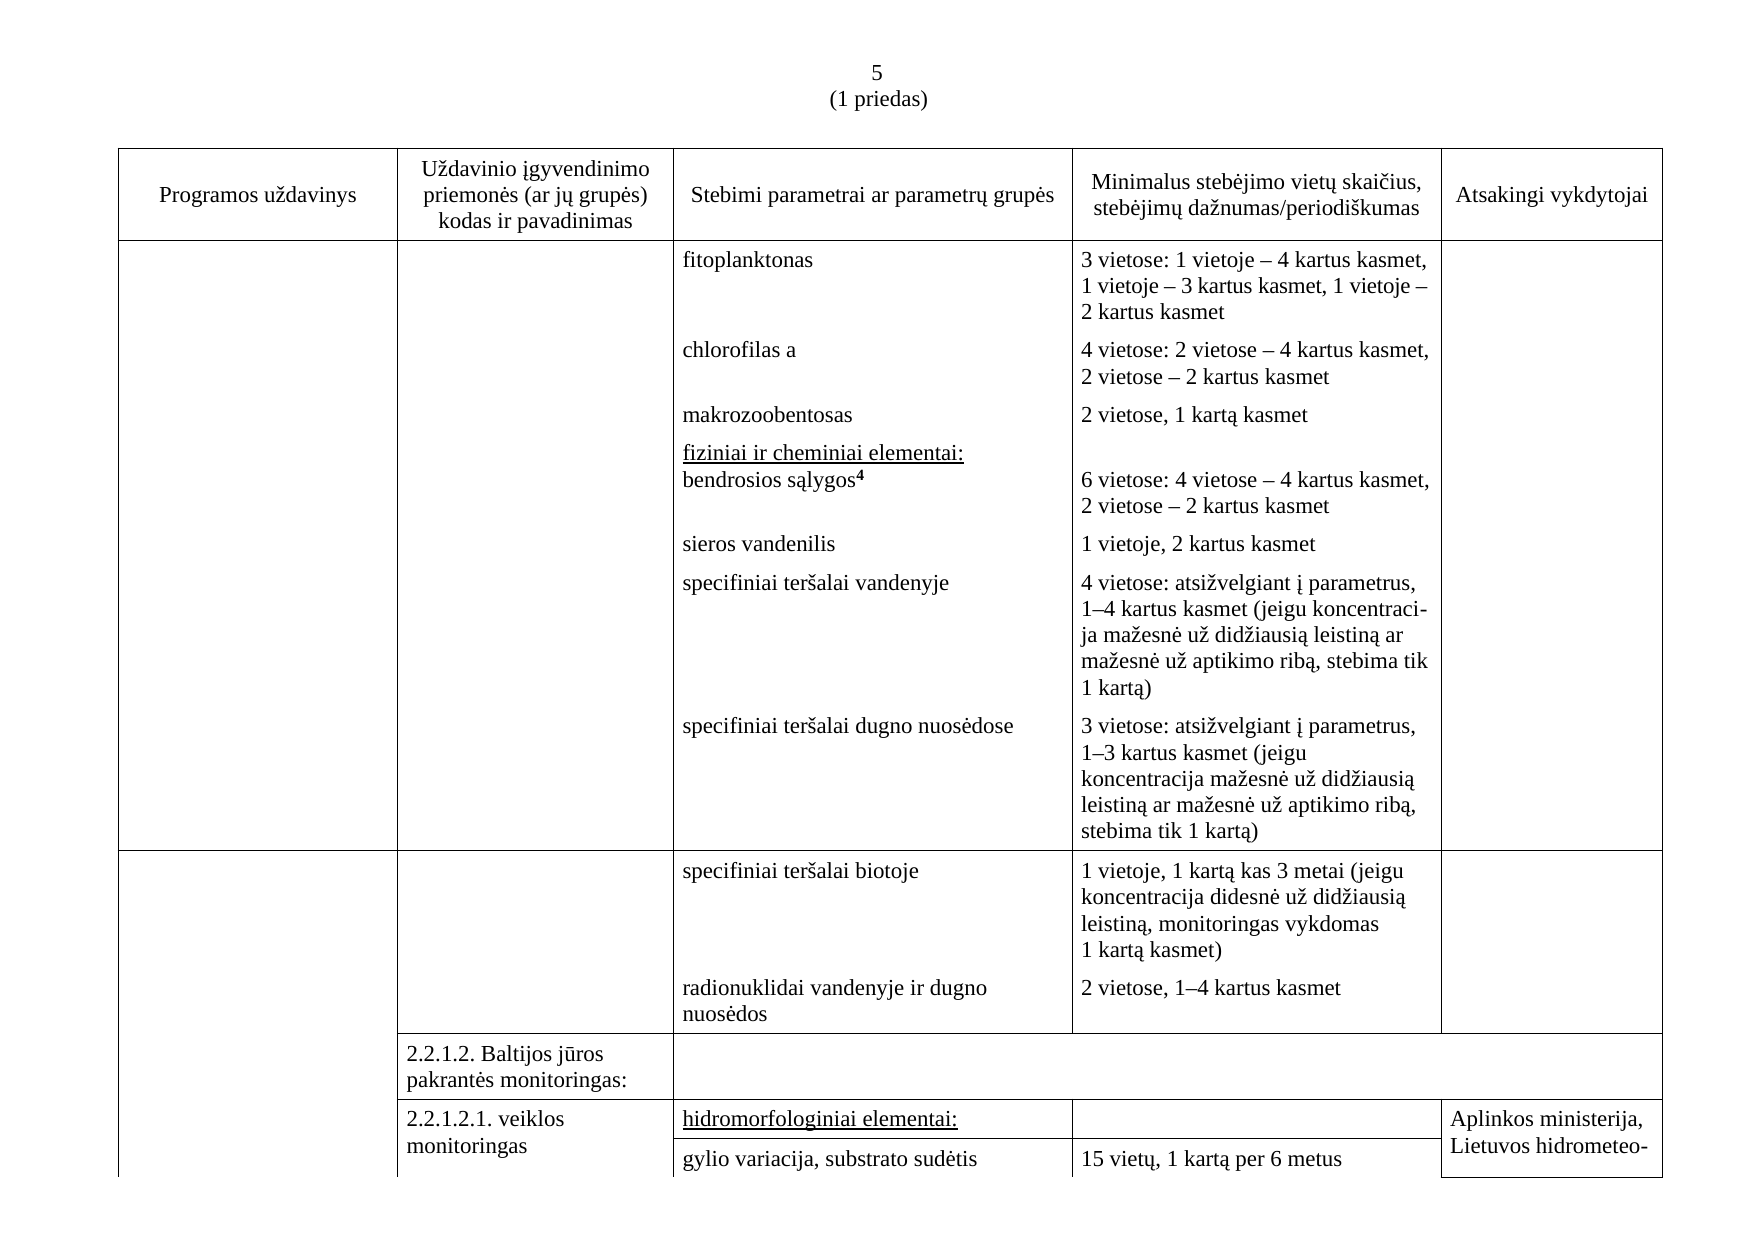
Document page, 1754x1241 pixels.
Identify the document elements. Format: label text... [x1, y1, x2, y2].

table_cell [674, 1034, 1072, 1098]
table_cell [1442, 851, 1662, 968]
table_cell fiziniai ir cheminiai elementai: bendrosios sąlygos4 [674, 434, 1072, 524]
table_cell [1442, 331, 1662, 395]
table_cell makrozoobentosas [674, 395, 1072, 433]
table_cell 1 vietoje, 2 kartus kasmet [1073, 524, 1441, 563]
table_cell [1441, 1034, 1662, 1098]
table_cell [119, 706, 397, 850]
table_cell [119, 395, 397, 433]
table_cell [398, 563, 673, 706]
table_cell 6 vietose: 4 vietose – 4 kartus kasmet, 2 vietose – 2 kartus kasmet [1073, 434, 1441, 524]
table_cell [398, 395, 673, 433]
table_cell 3 vietose: 1 vietoje – 4 kartus kasmet, 1 vietoje – 3 kartus kasmet, 1 vietoje – 2 kartus kasmet [1073, 241, 1441, 331]
table_cell specifiniai teršalai dugno nuosėdose [674, 706, 1072, 850]
table_cell [119, 1033, 397, 1098]
table_cell 2 vietose, 1 kartą kasmet [1073, 395, 1441, 433]
table_header Atsakingi vykdytojai [1442, 149, 1662, 240]
table_cell specifiniai teršalai vandenyje [674, 563, 1072, 706]
table_cell [1072, 1034, 1441, 1098]
table_header Minimalus stebėjimo vietų skaičius, stebėjimų dažnumas/periodiškumas [1073, 149, 1441, 240]
table_cell [398, 241, 673, 331]
table_cell [1442, 706, 1662, 850]
table_cell hidromorfologiniai elementai: [674, 1100, 1072, 1138]
table_cell [398, 706, 673, 850]
table_cell [1442, 968, 1662, 1033]
table_cell [119, 1099, 397, 1177]
table_header Uždavinio įgyvendinimo priemonės (ar jų grupės) kodas ir pavadinimas [398, 149, 673, 240]
table_cell [1442, 524, 1662, 563]
table_cell [398, 434, 673, 524]
table_cell Aplinkos ministerija, Lietuvos hidrometeo­ [1442, 1100, 1662, 1177]
table_cell [119, 524, 397, 563]
table_cell gylio variacija, substrato sudėtis [674, 1139, 1072, 1177]
table_cell 2.2.1.2.1. veiklos monitoringas [398, 1100, 673, 1177]
table_cell [1442, 563, 1662, 706]
table_cell [1442, 395, 1662, 433]
table_cell 3 vietose: atsižvelgiant į parametrus, 1–3 kartus kasmet (jeigu koncentracija mažesnė už didžiausią leistiną ar mažesnė už aptikimo ribą, stebima tik 1 kartą) [1073, 706, 1441, 850]
table_cell fitoplanktonas [674, 241, 1072, 331]
table_cell [398, 331, 673, 395]
table_cell 2.2.1.2. Baltijos jūros pakrantės monitoringas: [398, 1034, 673, 1098]
table_cell [1442, 434, 1662, 524]
table_cell sieros vandenilis [674, 524, 1072, 563]
table_cell [119, 968, 397, 1033]
table_header Programos uždavinys [119, 149, 397, 240]
table_cell [1442, 241, 1662, 331]
table_cell radionuklidai vandenyje ir dugno nuosėdos [674, 968, 1072, 1033]
table_header Stebimi parametrai ar parametrų grupės [674, 149, 1072, 240]
table_cell [398, 968, 673, 1033]
table_cell [119, 434, 397, 524]
table_cell chlorofilas a [674, 331, 1072, 395]
table_cell [119, 563, 397, 706]
table_cell [119, 851, 397, 968]
table_cell [119, 331, 397, 395]
table_cell 4 vietose: 2 vietose – 4 kartus kasmet, 2 vietose – 2 kartus kasmet [1073, 331, 1441, 395]
table_cell [398, 851, 673, 968]
table_cell [398, 524, 673, 563]
table_cell 15 vietų, 1 kartą per 6 metus [1073, 1139, 1441, 1177]
table_cell 1 vietoje, 1 kartą kas 3 metai (jeigu koncentracija didesnė už didžiausią leistiną, monitoringas vykdomas 1 kartą kasmet) [1073, 851, 1441, 968]
table_cell [1073, 1100, 1441, 1138]
table_cell specifiniai teršalai biotoje [674, 851, 1072, 968]
table_cell [119, 241, 397, 331]
table_cell 2 vietose, 1–4 kartus kasmet [1073, 968, 1441, 1033]
table_cell 4 vietose: atsižvelgiant į parametrus, 1–4 kartus kasmet (jeigu koncentraci­ja mažesnė už didžiausią leistiną ar mažesnė už aptikimo ribą, stebima tik 1 kartą) [1073, 563, 1441, 706]
